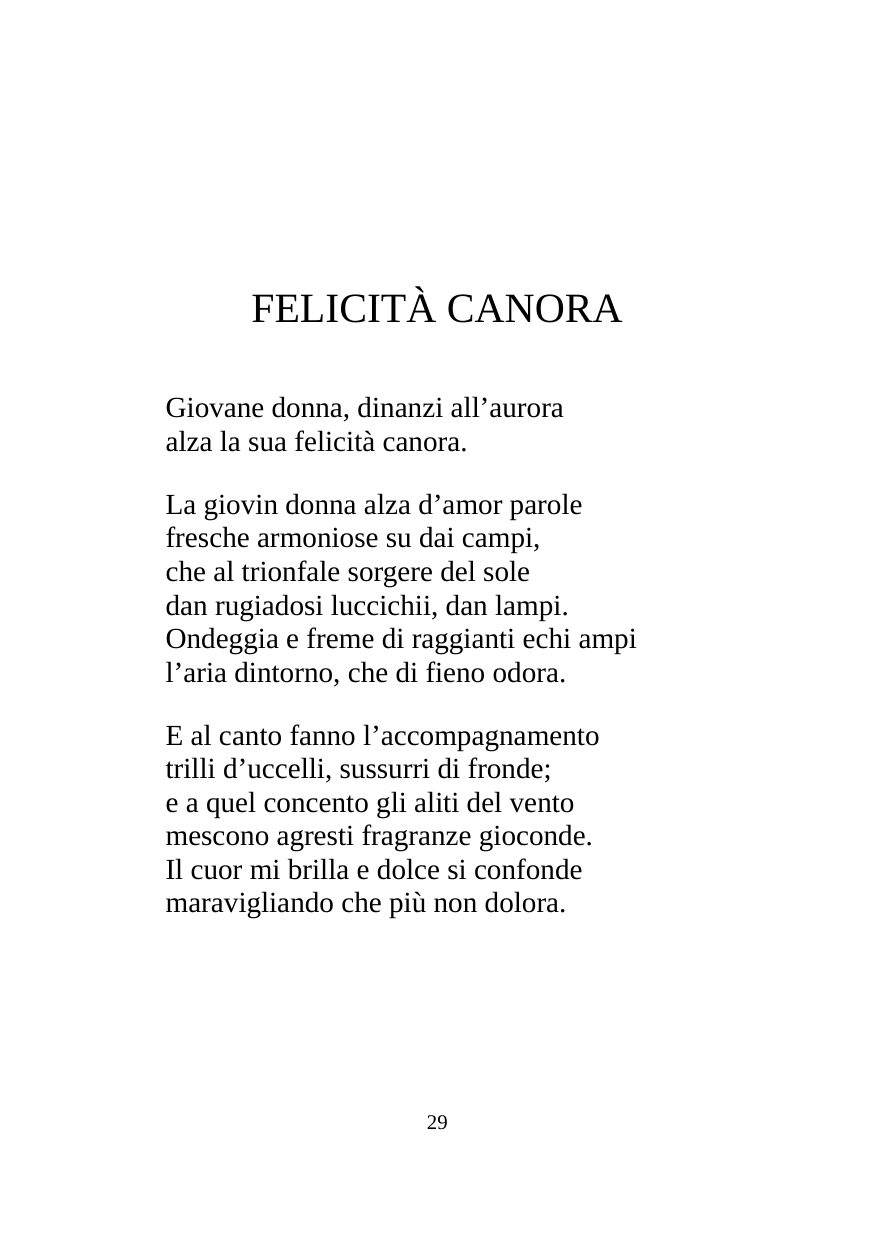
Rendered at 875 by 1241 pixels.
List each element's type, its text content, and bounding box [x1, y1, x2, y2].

text E al canto fanno l’accompagnamento trilli d’uccelli, sussurri di fronde; e a quel concento gli aliti del vento mescono agresti fragranze gioconde. Il cuor mi brilla e dolce si confonde maravigliando che più non dolora. [165, 718, 768, 919]
subtitle FELICITÀ CANORA [106, 283, 768, 331]
text Giovane donna, dinanzi all’aurora alza la sua felicità canora. [165, 390, 768, 457]
text La giovin donna alza d’amor parole fresche armoniose su dai campi, che al trionfale sorgere del sole dan rugiadosi luccichii, dan lampi. Ondeggia e freme di raggianti echi ampi l’aria dintorno, che di fieno odora. [165, 487, 768, 688]
